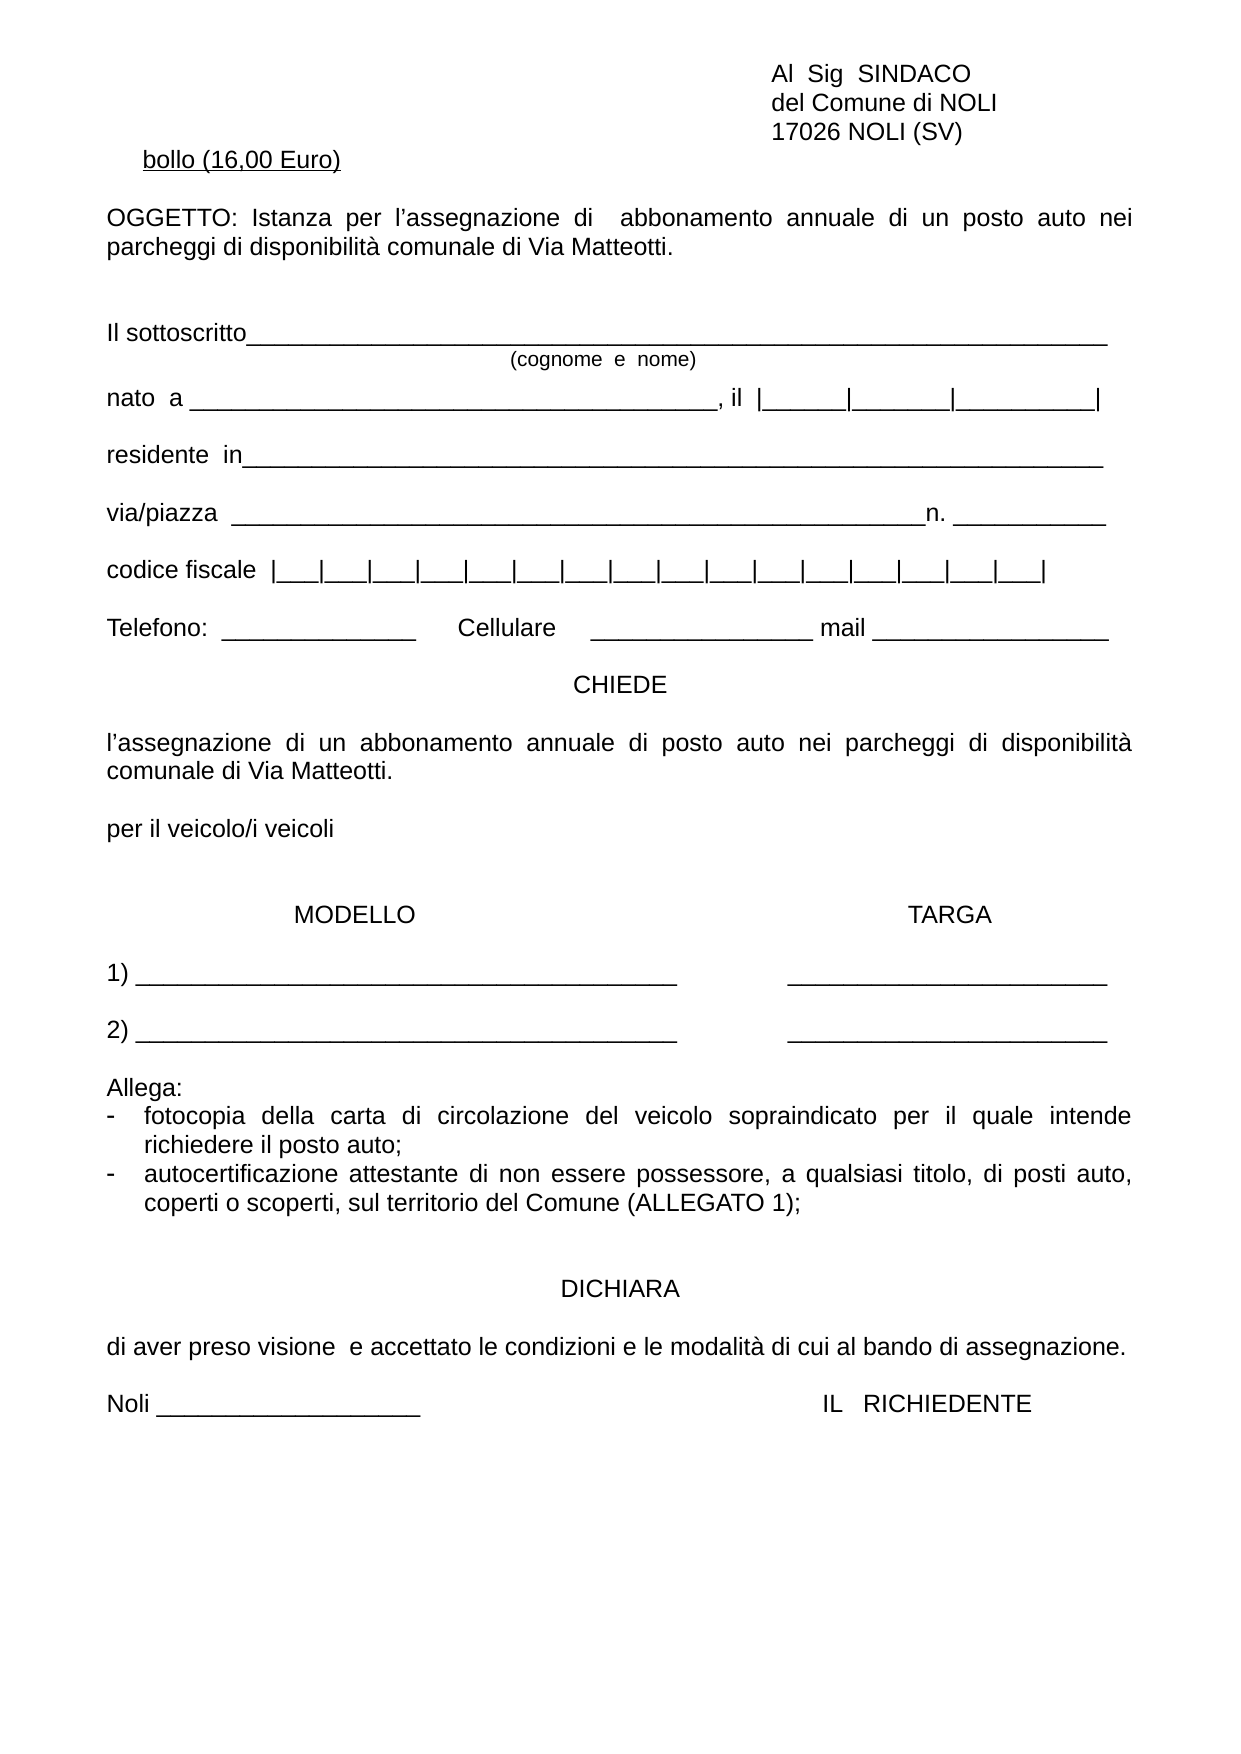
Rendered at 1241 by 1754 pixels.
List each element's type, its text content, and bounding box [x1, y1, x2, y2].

text 2) _______________________________________ _______________________ [106, 1015, 1134, 1044]
text l’assegnazione di un abbonamento annuale di posto auto nei parcheggi di disponibilità comunale di Via Matteotti. [106, 727, 1134, 785]
text residente in______________________________________________________________ [106, 440, 1134, 469]
text per il veicolo/i veicoli [106, 814, 1134, 842]
text Il sottoscritto______________________________________________________________ [106, 318, 1134, 347]
list fotocopia della carta di circolazione del veicolo sopraindicato per il quale intende richiedere il posto auto; [106, 1101, 1134, 1159]
text Telefono: ______________ Cellulare ________________ mail _________________ [106, 612, 1134, 641]
text via/piazza __________________________________________________n. ___________ [106, 497, 1134, 526]
text MODELLO TARGA [106, 900, 1134, 929]
text 17026 NOLI (SV) [771, 117, 1134, 145]
text nato a ______________________________________, il |______|_______|__________| [106, 382, 1134, 411]
list autocertificazione attestante di non essere possessore, a qualsiasi titolo, di posti auto, coperti o scoperti, sul territorio del Comune (ALLEGATO 1); [106, 1159, 1134, 1216]
text del Comune di NOLI [771, 88, 1134, 117]
text CHIEDE [106, 670, 1134, 699]
text Noli ___________________ IL RICHIEDENTE [106, 1389, 1134, 1418]
text Allega: [106, 1072, 1134, 1101]
text (cognome e nome) [106, 347, 1134, 371]
text OGGETTO: Istanza per l’assegnazione di abbonamento annuale di un posto auto nei parcheggi di disponibilità comunale di Via Matteotti. [106, 203, 1134, 260]
text Al Sig SINDACO [771, 59, 1134, 88]
text DICHIARA [106, 1274, 1134, 1303]
text codice fiscale |___|___|___|___|___|___|___|___|___|___|___|___|___|___|___|___| [106, 555, 1134, 584]
text di aver preso visione e accettato le condizioni e le modalità di cui al bando di assegnazione. [106, 1331, 1134, 1360]
text bollo (16,00 Euro) [142, 145, 1134, 174]
text 1) _______________________________________ _______________________ [106, 957, 1134, 986]
